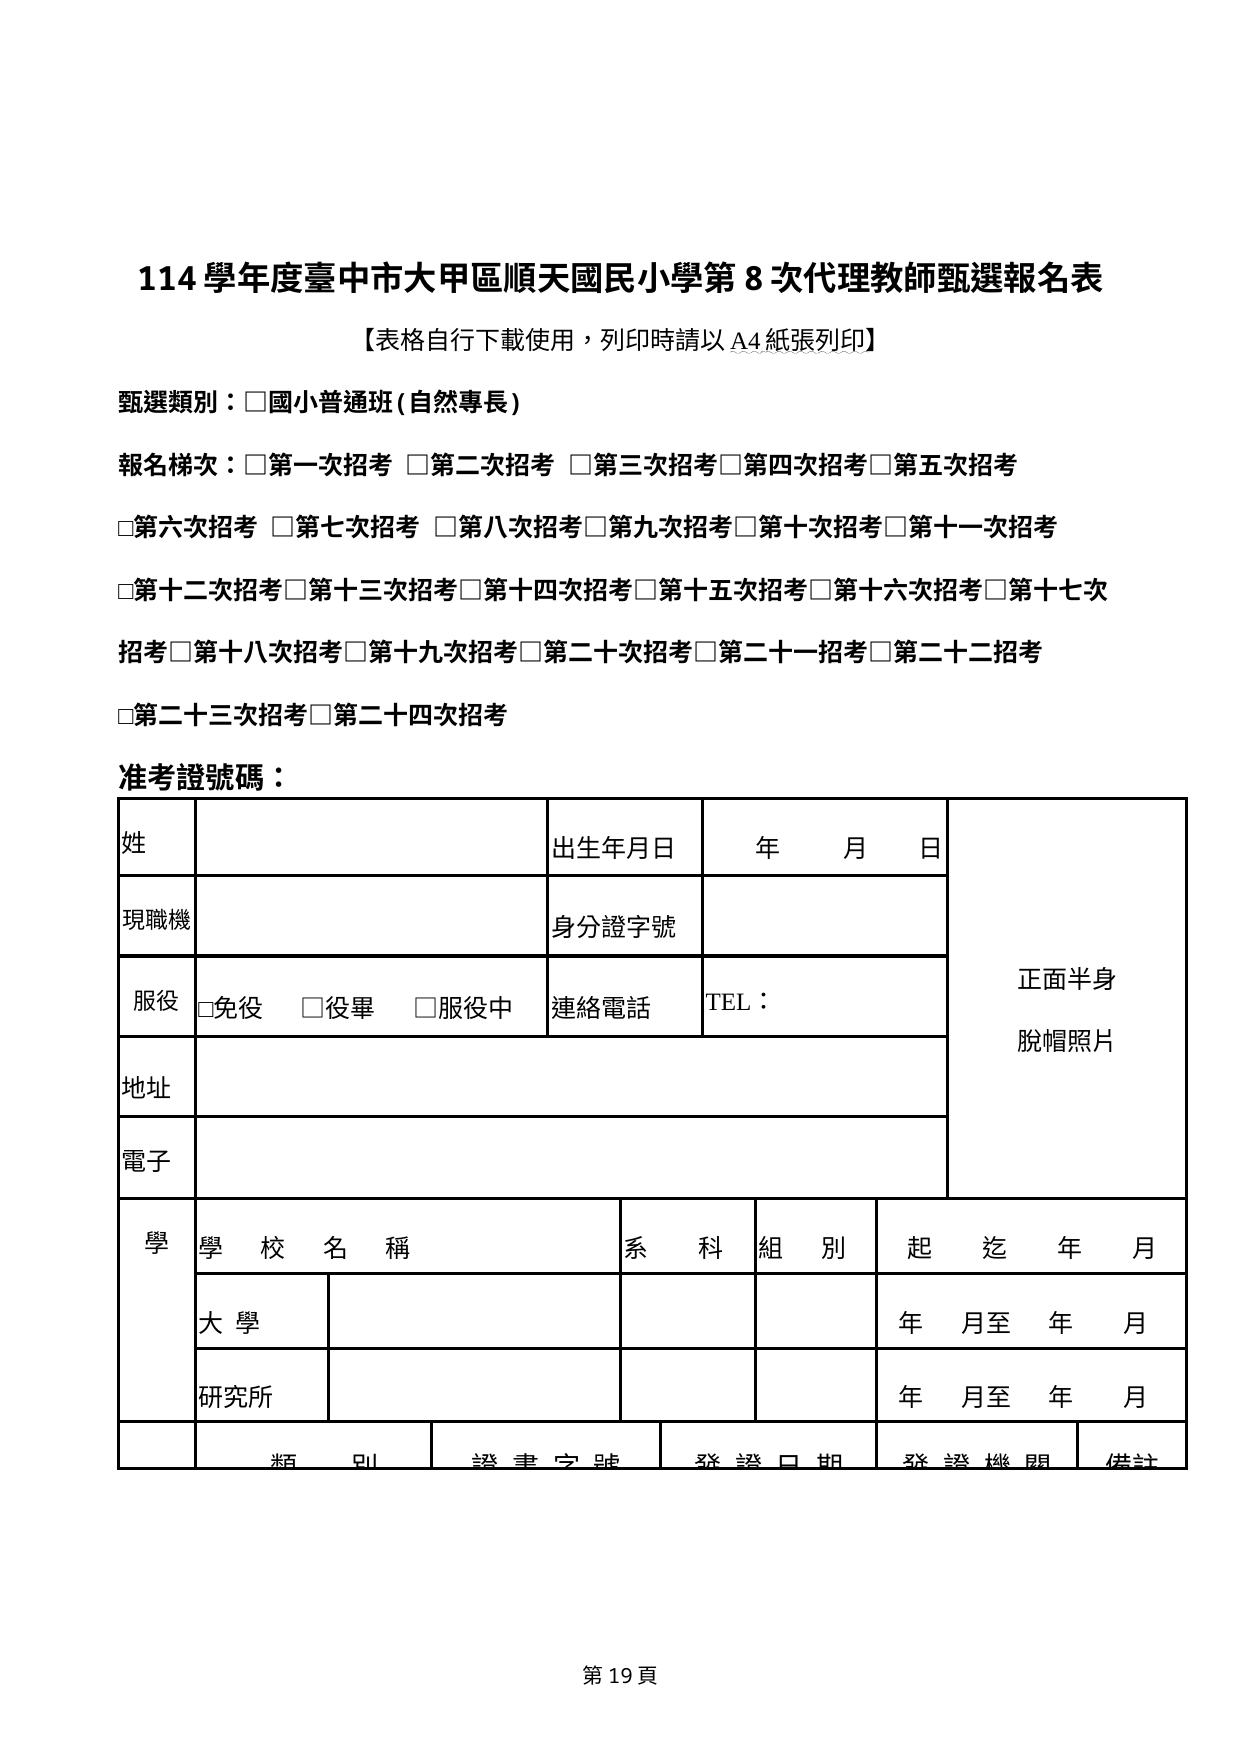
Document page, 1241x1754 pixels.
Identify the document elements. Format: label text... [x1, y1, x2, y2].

table_cell 學 歷 [120, 1200, 194, 1420]
table_header 姓 名 [120, 800, 194, 873]
table_cell 地址 [120, 1038, 194, 1115]
text 報名梯次：□第一次招考 □第二次招考 □第三次招考□第四次招考□第五次招考 [118, 422, 1122, 484]
table_cell 年 月至 年 月 [878, 1275, 1185, 1347]
text 准考證號碼： [118, 734, 1122, 797]
table_cell [704, 877, 946, 954]
table_cell 備註 [1079, 1423, 1185, 1467]
table_cell [622, 1275, 754, 1347]
table_cell [330, 1350, 619, 1420]
table_cell 應 繳 驗 證 件 [120, 1423, 194, 1467]
table_cell [622, 1350, 754, 1420]
table_cell 大 學 [197, 1275, 327, 1347]
table_cell 發 證 機 關 [878, 1423, 1076, 1467]
table_cell 研究所 [197, 1350, 327, 1420]
text 114學年度臺中市大甲區順天國民小學第8次代理教師甄選報名表 [118, 234, 1122, 297]
table_cell 身分證字號 [549, 877, 701, 954]
table_cell 類 別 [197, 1423, 430, 1467]
text □第十二次招考□第十三次招考□第十四次招考□第十五次招考□第十六次招考□第十七次招考□第十八次招考□第十九次招考□第二十次招考□第二十一招考□第二十二招考 [118, 547, 1122, 672]
table_cell 系 科 [622, 1200, 754, 1272]
text 甄選類別：□國小普通班(自然專長) [118, 359, 1122, 422]
table_cell 學 校 名 稱 [197, 1200, 619, 1272]
table_cell [757, 1350, 875, 1420]
table_header 年 月 日 [704, 800, 946, 873]
table_cell 證 書 字 號 [433, 1423, 659, 1467]
table_header [197, 800, 546, 873]
table_cell 現職機關學校 [120, 877, 194, 954]
table_header 出生年月日 [549, 800, 701, 873]
table_cell 年 月至 年 月 [878, 1350, 1185, 1420]
table_cell [197, 1038, 946, 1115]
text □第二十三次招考□第二十四次招考 [118, 672, 1122, 734]
table_cell [197, 1118, 946, 1197]
table_cell TEL： 手機： [704, 958, 946, 1035]
table_cell [757, 1275, 875, 1347]
table_cell [197, 877, 546, 954]
table_header 正面半身 脫帽照片 [949, 800, 1185, 1197]
text 【表格自行下載使用，列印時請以A4紙張列印】 [118, 297, 1122, 359]
text □第六次招考 □第七次招考 □第八次招考□第九次招考□第十次招考□第十一次招考 [118, 484, 1122, 547]
table_cell 服役 情形 [120, 958, 194, 1035]
table_cell 連絡電話 [549, 958, 701, 1035]
table_cell 電子郵件 [120, 1118, 194, 1197]
table_cell □免役 □役畢 □服役中 [197, 958, 546, 1035]
table_cell 起 迄 年 月 [878, 1200, 1185, 1272]
table_cell 發 證 日 期 [662, 1423, 875, 1467]
table_cell [330, 1275, 619, 1347]
table_cell 組 別 [757, 1200, 875, 1272]
